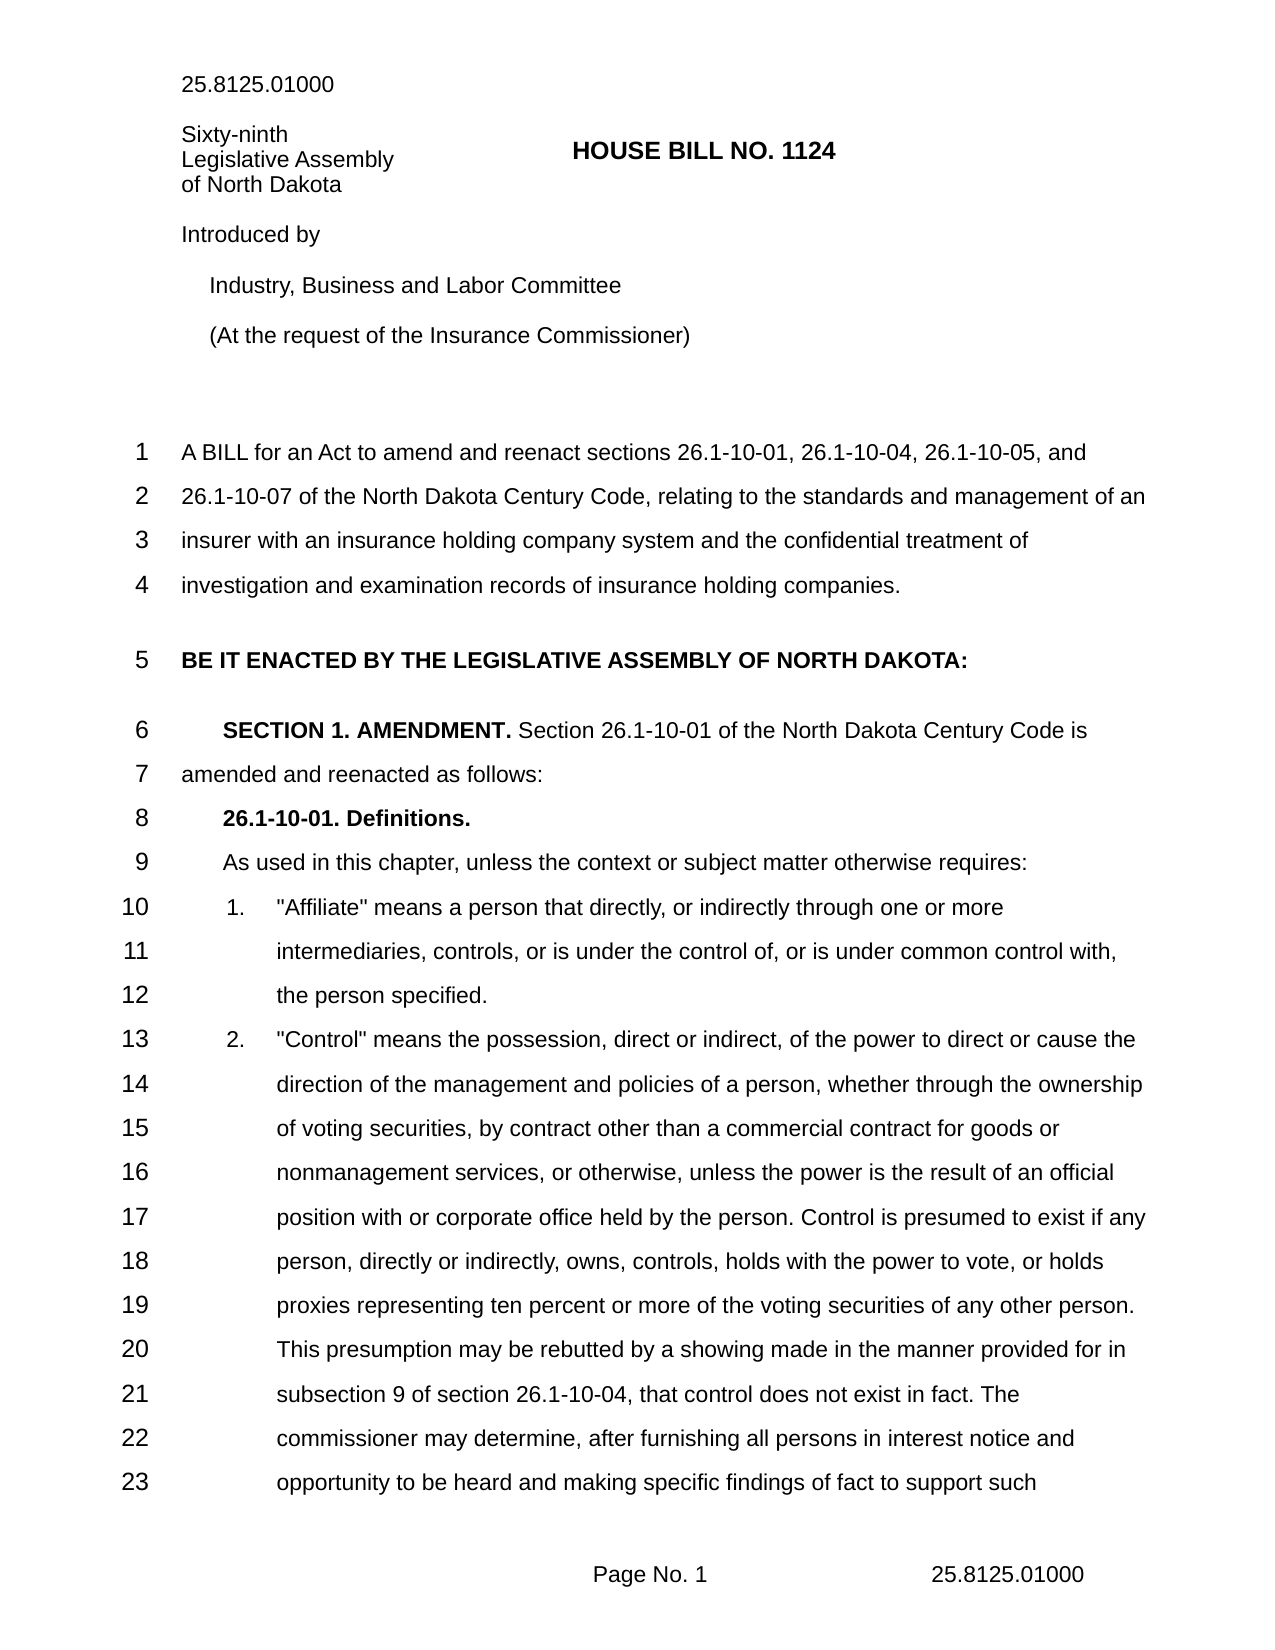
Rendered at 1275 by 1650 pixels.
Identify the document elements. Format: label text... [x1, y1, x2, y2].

text As used in this chapter, unless the context or subject matter otherwise requires: [181, 835, 1154, 880]
subtitle 26.1‑10‑01. Definitions. [181, 791, 1154, 835]
text 2. "Control" means the possession, direct or indirect, of the power to direct or cause the direction of the management and policies of a person, whether through the ownership of voting securities, by contract other than a commercial contract for goods or nonmanagement services, or otherwise, unless the power is the result of an official position with or corporate office held by the person. Control is presumed to exist if any person, directly or indirectly, owns, controls, holds with the power to vote, or holds proxies representing ten percent or more of the voting securities of any other person. This presumption may be rebutted by a showing made in the manner provided for in subsection 9 of section 26.1‑10‑04, that control does not exist in fact. The commissioner may determine, after furnishing all persons in interest notice and opportunity to be heard and making specific findings of fact to support such [181, 1012, 1154, 1499]
text Legislative Assembly [181, 148, 1154, 173]
text Industry, Business and Labor Committee [209, 275, 1154, 298]
text . [181, 73, 1154, 133]
text (At the request of the Insurance Commissioner) [209, 325, 1154, 348]
text BE IT ENACTED BY THE LEGISLATIVE ASSEMBLY OF NORTH DAKOTA: [181, 633, 1154, 678]
title A BILL for an Act to amend and reenact sections 26.1‑10‑01, 26.1‑10‑04, 26.1‑10‑05, and 26.1‑10‑07 of the North Dakota Century Code, relating to the standards and management of an insurer with an insurance holding company system and the confidential treatment of investigation and examination records of insurance holding companies. [181, 425, 1154, 602]
text SECTION 1. AMENDMENT. Section 26.1‑10‑01 of the North Dakota Century Code is amended and reenacted as follows: [181, 703, 1154, 791]
text 1. "Affiliate" means a person that directly, or indirectly through one or more intermediaries, controls, or is under the control of, or is under common control with, the person specified. [181, 880, 1154, 1012]
title BILL NO. [565, 136, 836, 165]
text Introduced by [181, 223, 1154, 248]
text of North Dakota [181, 173, 1154, 198]
